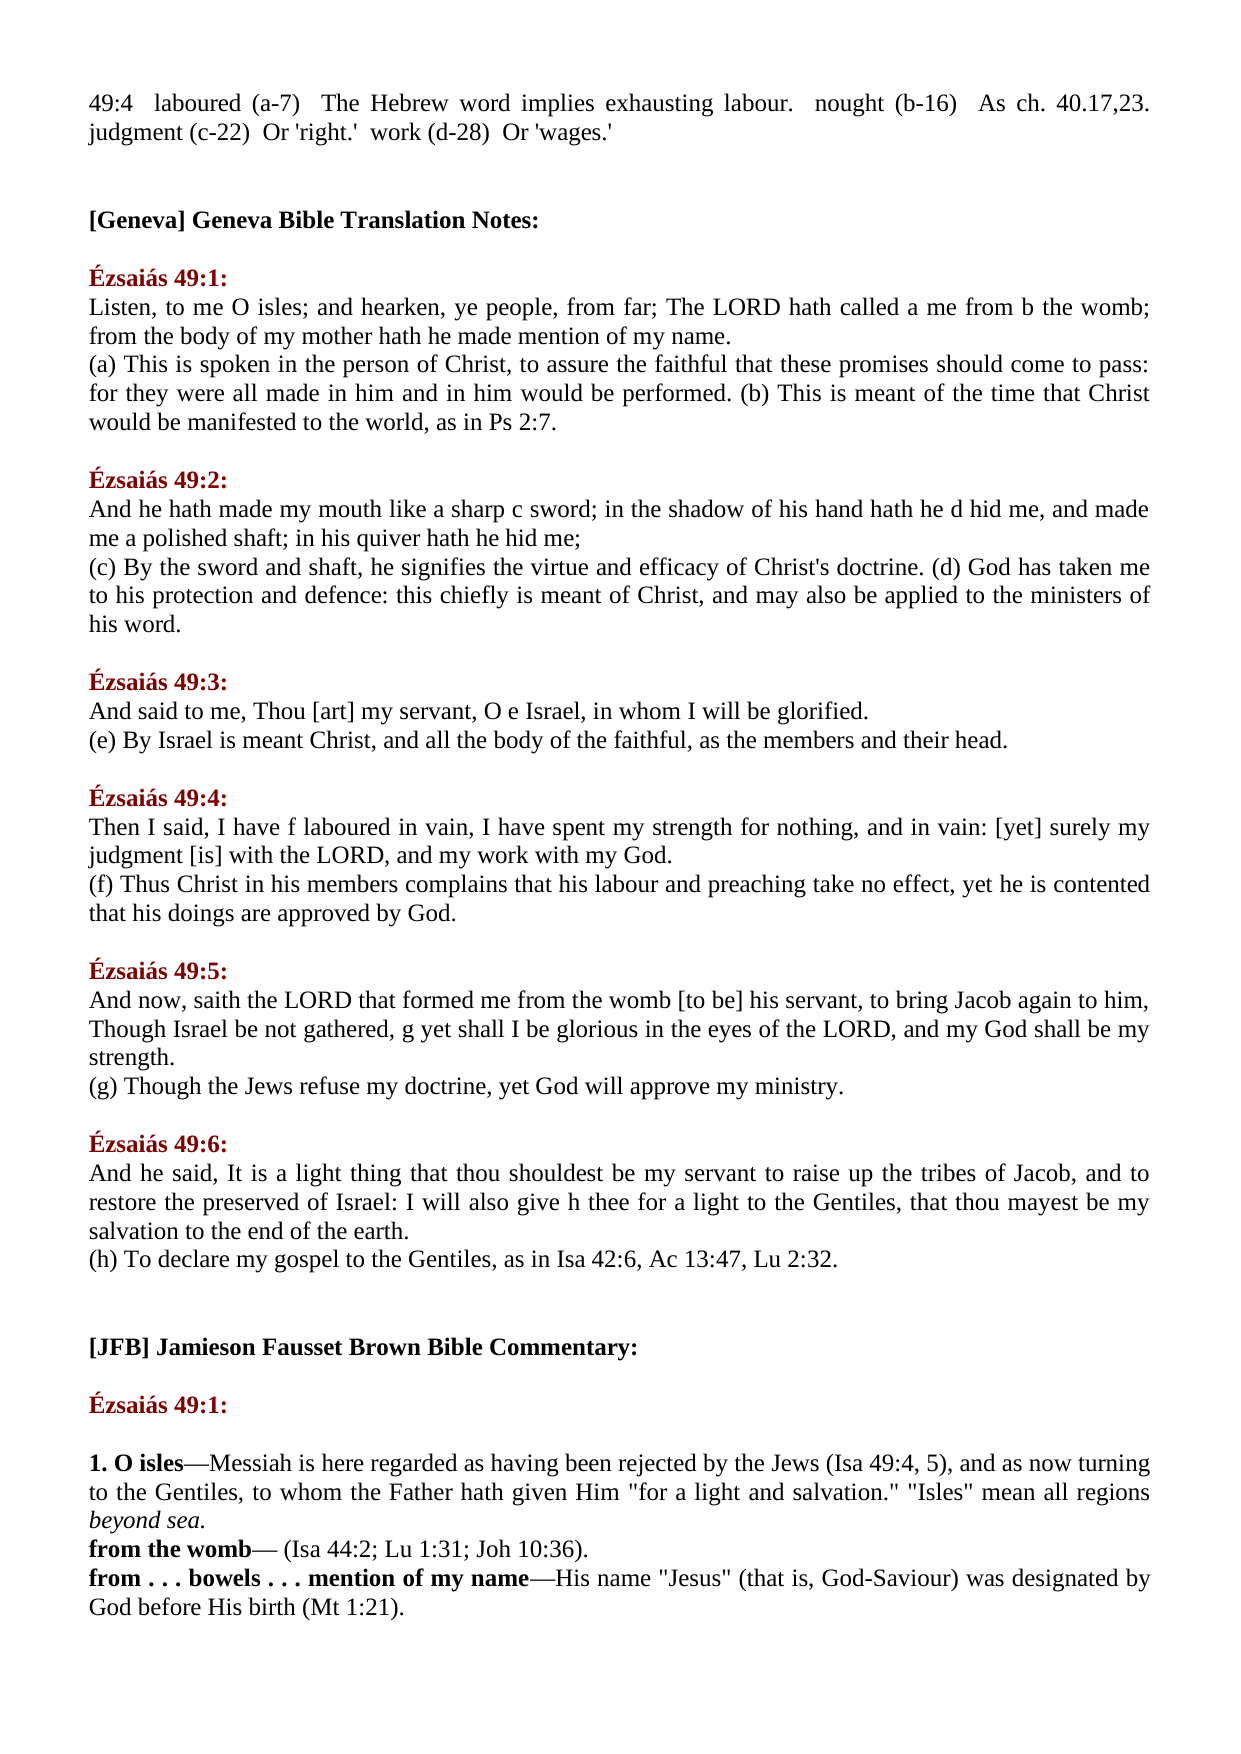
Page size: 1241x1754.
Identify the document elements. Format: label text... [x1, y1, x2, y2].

text Then I said, I have f laboured in vain, I have spent my strength for nothing, and in vain: [yet] surely my judgment [is] with the LORD, and my work with my God. (f) Thus Christ in his members complains that his labour and preaching take no effect, yet he is contented that his doings are approved by God. [88, 812, 1152, 927]
text 49:4 laboured (a-7) The Hebrew word implies exhausting labour. nought (b-16) As ch. 40.17,23. judgment (c-22) Or 'right.' work (d-28) Or 'wages.' [88, 88, 1152, 146]
text Listen, to me O isles; and hearken, ye people, from far; The LORD hath called a me from b the womb; from the body of my mother hath he made mention of my name. (a) This is spoken in the person of Christ, to assure the faithful that these promises should come to pass: for they were all made in him and in him would be performed. (b) This is meant of the time that Christ would be manifested to the world, as in Ps 2:7. [88, 292, 1152, 436]
text And he said, It is a light thing that thou shouldest be my servant to raise up the tribes of Jacob, and to restore the preserved of Israel: I will also give h thee for a light to the Gentiles, that thou mayest be my salvation to the end of the earth. (h) To declare my gospel to the Gentiles, as in Isa 42:6, Ac 13:47, Lu 2:32. [88, 1158, 1152, 1273]
text And now, saith the LORD that formed me from the womb [to be] his servant, to bring Jacob again to him, Though Israel be not gathered, g yet shall I be glorious in the eyes of the LORD, and my God shall be my strength. (g) Though the Jews refuse my doctrine, yet God will approve my ministry. [88, 985, 1152, 1100]
text Ézsaiás 49:3: [88, 667, 1152, 696]
text Ézsaiás 49:4: [88, 783, 1152, 812]
text Ézsaiás 49:5: [88, 956, 1152, 985]
text And said to me, Thou [art] my servant, O e Israel, in whom I will be glorified. (e) By Israel is meant Christ, and all the body of the faithful, as the members and their head. [88, 696, 1152, 753]
text And he hath made my mouth like a sharp c sword; in the shadow of his hand hath he d hid me, and made me a polished shaft; in his quiver hath he hid me; (c) By the sword and shaft, he signifies the virtue and efficacy of Christ's doctrine. (d) God has taken me to his protection and defence: this chiefly is meant of Christ, and may also be applied to the ministers of his word. [88, 494, 1152, 638]
text Ézsaiás 49:1: [88, 1391, 1152, 1419]
text Ézsaiás 49:2: [88, 465, 1152, 494]
text 1. O isles—Messiah is here regarded as having been rejected by the Jews (Isa 49:4, 5), and as now turning to the Gentiles, to whom the Father hath given Him "for a light and salvation." "Isles" mean all regions beyond sea. from the womb— (Isa 44:2; Lu 1:31; Joh 10:36). from . . . bowels . . . mention of my name—His name "Jesus" (that is, God-Saviour) was designated by God before His birth (Mt 1:21). [88, 1448, 1152, 1621]
text [Geneva] Geneva Bible Translation Notes: [88, 205, 1152, 234]
text [JFB] Jamieson Fausset Brown Bible Commentary: [88, 1332, 1152, 1361]
text Ézsaiás 49:1: [88, 263, 1152, 292]
text Ézsaiás 49:6: [88, 1129, 1152, 1158]
